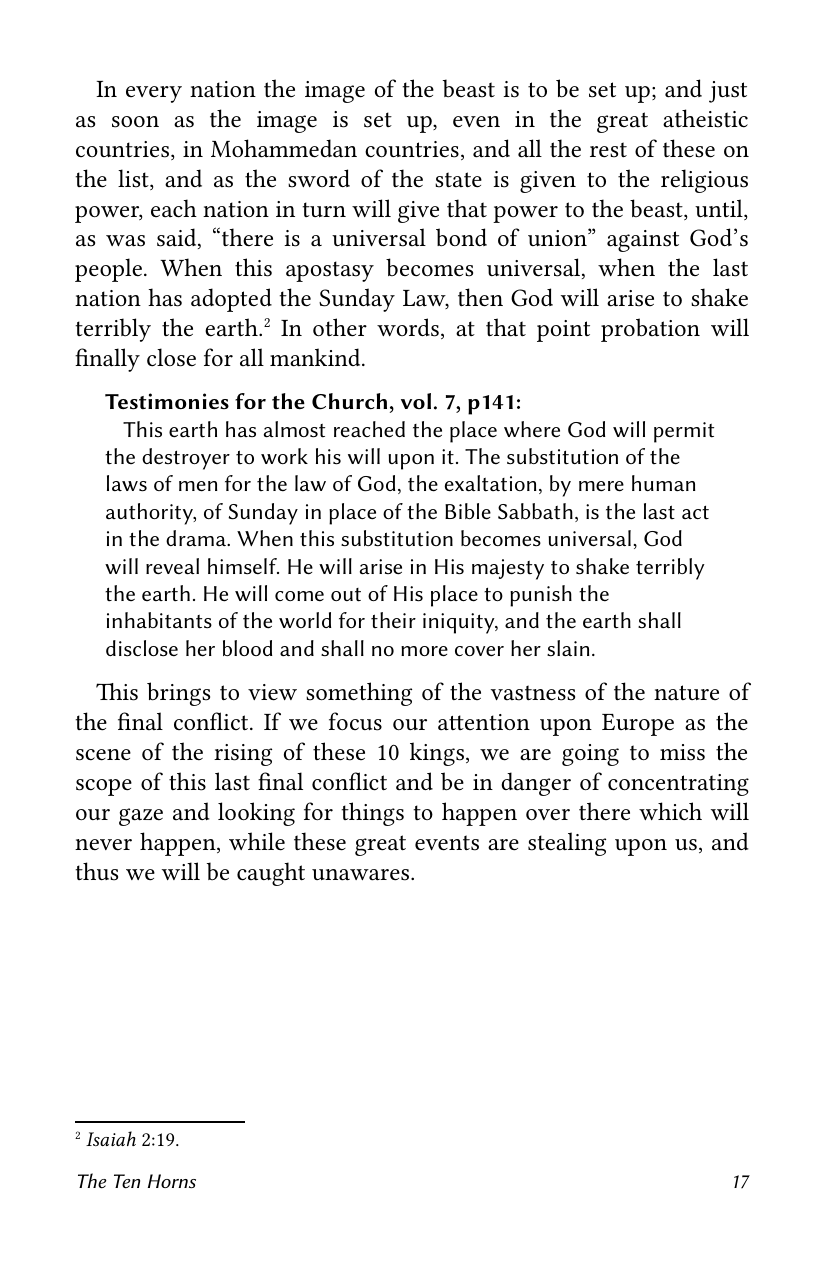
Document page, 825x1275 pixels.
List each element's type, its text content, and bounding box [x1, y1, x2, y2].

text This earth has almost reached the place where God will permit the destroyer to work his will upon it. The substitution of the laws of men for the law of God, the exaltation, by mere human authority, of Sunday in place of the Bible Sabbath, is the last act in the drama. When this substitution becomes universal, God will reveal himself. He will arise in His majesty to shake terribly the earth. He will come out of His place to punish the inhabitants of the world for their iniquity, and the earth shall disclose her blood and shall no more cover her slain. [105, 417, 720, 662]
text This brings to view something of the vastness of the nature of the final conflict. If we focus our attention upon Europe as the scene of the rising of these 10 kings, we are going to miss the scope of this last final conflict and be in danger of concentrating our gaze and looking for things to happen over there which will never happen, while these great events are stealing upon us, and thus we will be caught unawares. [75, 678, 750, 886]
text In every nation the image of the beast is to be set up; and just as soon as the image is set up, even in the great atheistic countries, in Mohammedan countries, and all the rest of these on the list, and as the sword of the state is given to the religious power, each nation in turn will give that power to the beast, until, as was said, “there is a universal bond of union” against God’s people. When this apostasy becomes universal, when the last nation has adopted the Sunday Law, then God will arise to shake terribly the earth. In other words, at that point probation will finally close for all mankind. [75, 75, 750, 373]
text Isaiah 2:19. [75, 1128, 750, 1152]
text Testimonies for the Church, vol. 7, p141: [105, 389, 750, 415]
